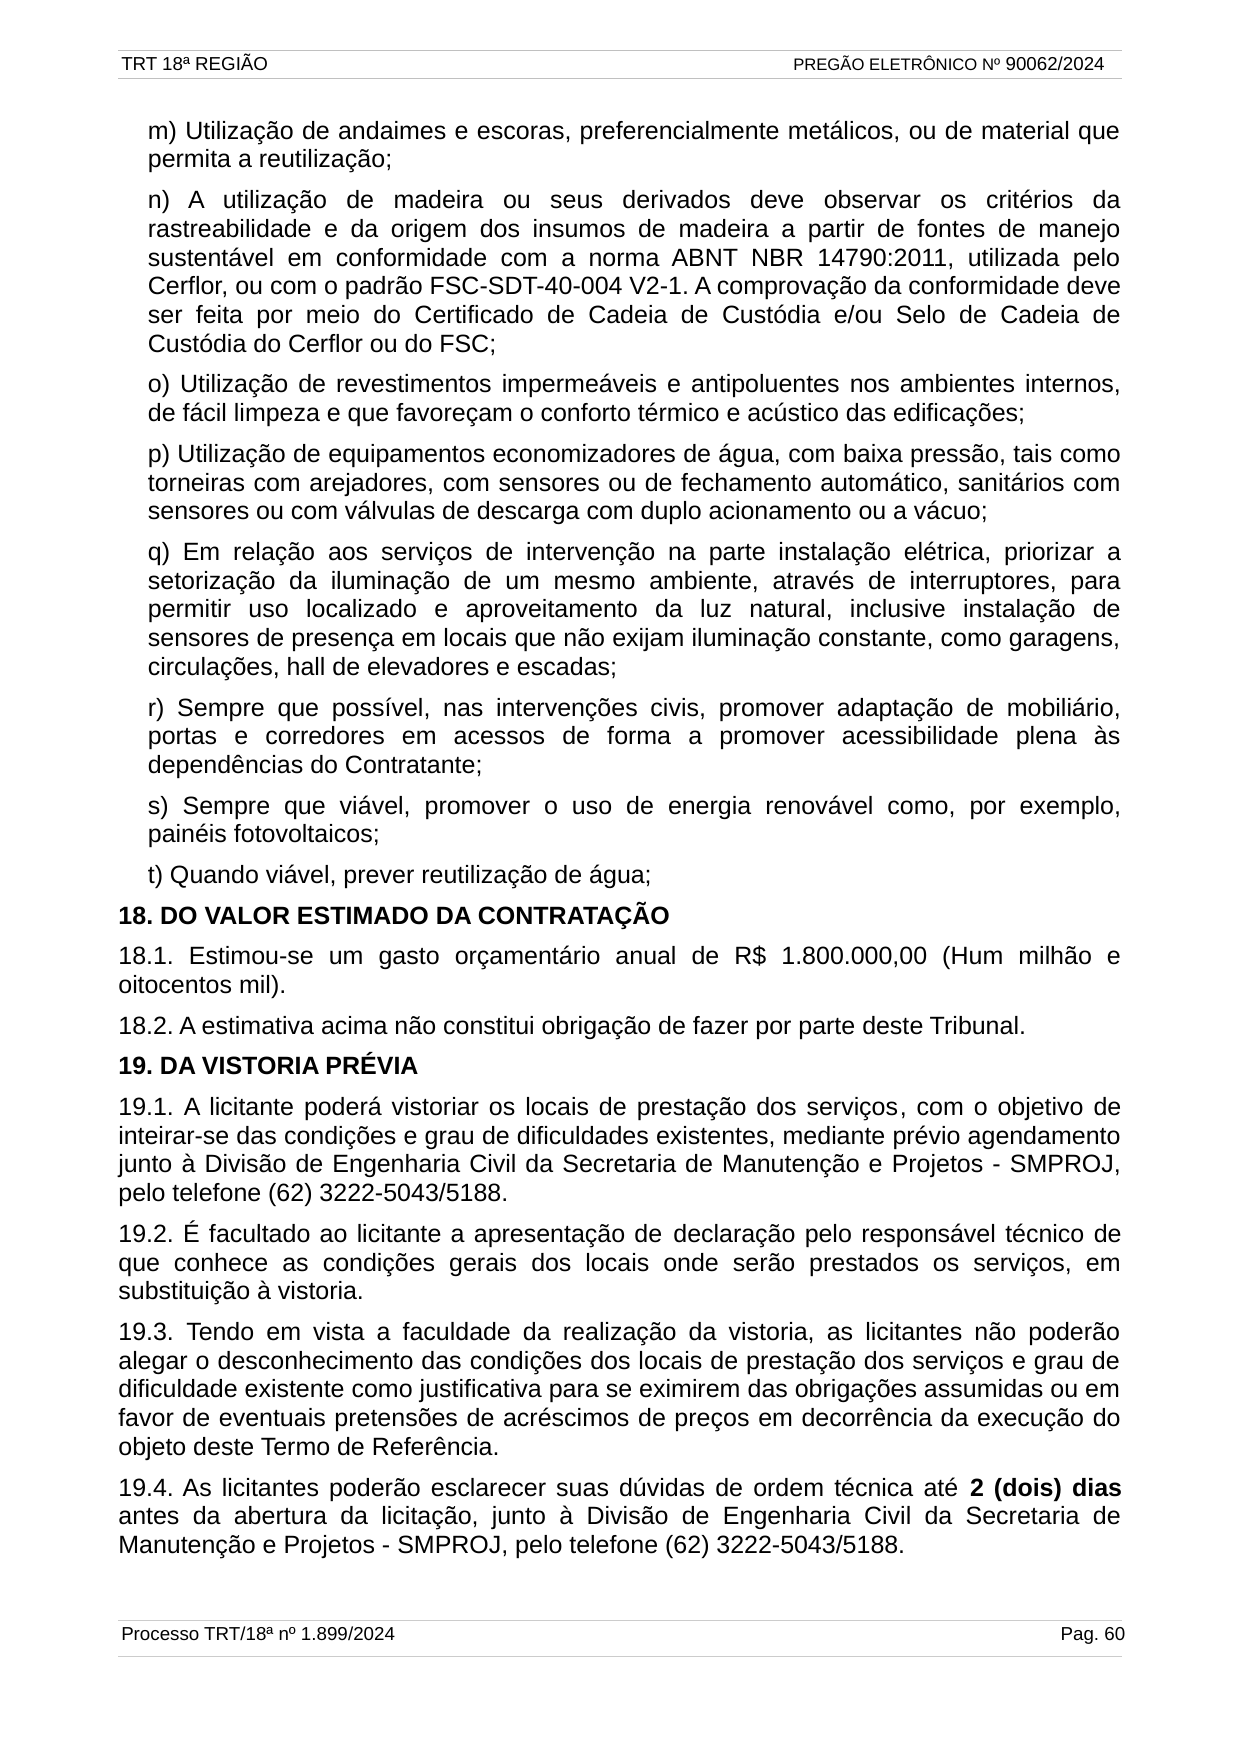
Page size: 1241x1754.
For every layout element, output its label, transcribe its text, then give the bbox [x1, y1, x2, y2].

text q) Em relação aos serviços de intervenção na parte instalação elétrica, priorizar a setorização da iluminação de um mesmo ambiente, através de interruptores, para permitir uso localizado e aproveitamento da luz natural, inclusive instalação de sensores de presença em locais que não exijam iluminação constante, como garagens, circulações, hall de elevadores e escadas; [148, 537, 1122, 681]
text o) Utilização de revestimentos impermeáveis e antipoluentes nos ambientes internos, de fácil limpeza e que favoreçam o conforto térmico e acústico das edificações; [148, 369, 1122, 427]
text p) Utilização de equipamentos economizadores de água, com baixa pressão, tais como torneiras com arejadores, com sensores ou de fechamento automático, sanitários com sensores ou com válvulas de descarga com duplo acionamento ou a vácuo; [148, 439, 1122, 525]
text 18.2. A estimativa acima não constitui obrigação de fazer por parte deste Tribunal. [118, 1011, 1122, 1039]
text 19.2. É facultado ao licitante a apresentação de declaração pelo responsável técnico de que conhece as condições gerais dos locais onde serão prestados os serviços, em substituição à vistoria. [118, 1219, 1122, 1305]
text 19.4. As licitantes poderão esclarecer suas dúvidas de ordem técnica até 2 (dois) dias antes da abertura da licitação, junto à Divisão de Engenharia Civil da Secretaria de Manutenção e Projetos - SMPROJ, pelo telefone (62) 3222-5043/5188. [118, 1472, 1122, 1559]
text s) Sempre que viável, promover o uso de energia renovável como, por exemplo, painéis fotovoltaicos; [148, 791, 1122, 848]
text 19.3. Tendo em vista a faculdade da realização da vistoria, as licitantes não poderão alegar o desconhecimento das condições dos locais de prestação dos serviços e grau de dificuldade existente como justificativa para se eximirem das obrigações assumidas ou em favor de eventuais pretensões de acréscimos de preços em decorrência da execução do objeto deste Termo de Referência. [118, 1317, 1122, 1461]
text 18.1. Estimou-se um gasto orçamentário anual de R$ 1.800.000,00 (Hum milhão e oitocentos mil). [118, 941, 1122, 999]
text 19.1. A licitante poderá vistoriar os locais de prestação dos serviços, com o objetivo de inteirar-se das condições e grau de dificuldades existentes, mediante prévio agendamento junto à Divisão de Engenharia Civil da Secretaria de Manutenção e Projetos - SMPROJ, pelo telefone (62) 3222-5043/5188. [118, 1092, 1122, 1207]
text n) A utilização de madeira ou seus derivados deve observar os critérios da rastreabilidade e da origem dos insumos de madeira a partir de fontes de manejo sustentável em conformidade com a norma ABNT NBR 14790:2011, utilizada pelo Cerflor, ou com o padrão FSC-SDT-40-004 V2-1. A comprovação da conformidade deve ser feita por meio do Certificado de Cadeia de Custódia e/ou Selo de Cadeia de Custódia do Cerflor ou do FSC; [148, 185, 1122, 357]
text m) Utilização de andaimes e escoras, preferencialmente metálicos, ou de material que permita a reutilização; [148, 116, 1122, 173]
text 18. DO VALOR ESTIMADO DA CONTRATAÇÃO [118, 901, 1122, 929]
text r) Sempre que possível, nas intervenções civis, promover adaptação de mobiliário, portas e corredores em acessos de forma a promover acessibilidade plena às dependências do Contratante; [148, 692, 1122, 779]
text t) Quando viável, prever reutilização de água; [148, 860, 1122, 889]
text 19. DA VISTORIA PRÉVIA [118, 1051, 1122, 1080]
